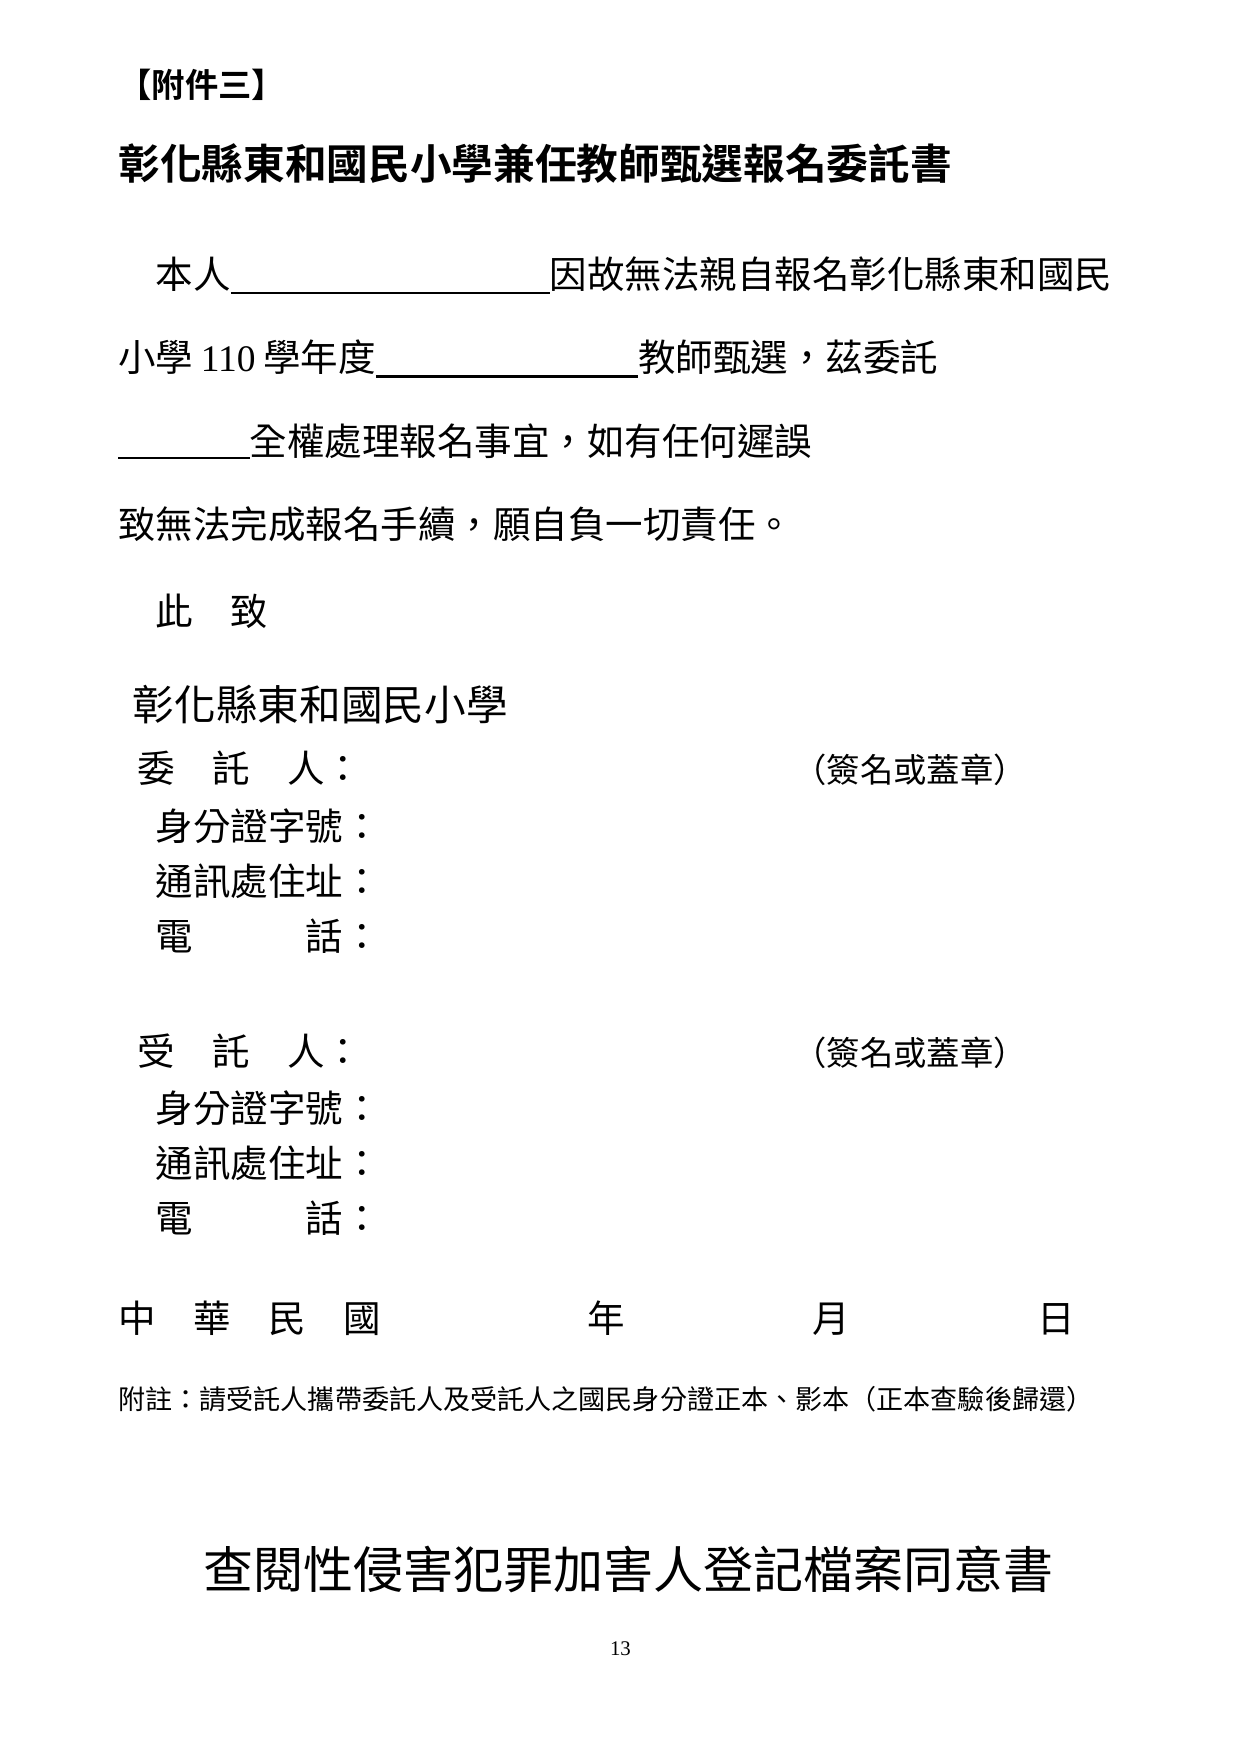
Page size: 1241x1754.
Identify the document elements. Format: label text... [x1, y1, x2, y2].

text 受 託 人： （簽名或蓋章） [81, 1015, 1149, 1078]
text 此 致 [118, 598, 1122, 632]
text 中 華 民 國 年 月 日 [118, 1306, 1122, 1339]
text 身分證字號： [118, 800, 1122, 850]
text 委 託 人： （簽名或蓋章） [81, 733, 1149, 795]
text 彰化縣東和國民小學 [81, 670, 1149, 733]
text 全權處理報名事宜，如有任何遲誤 [118, 388, 1149, 472]
text 身分證字號： [118, 1083, 1122, 1133]
text 通訊處住址： [118, 855, 1122, 905]
text 查閱性侵害犯罪加害人登記檔案同意書 [118, 1531, 1138, 1603]
text 彰化縣東和國民小學兼任教師甄選報名委託書 [118, 131, 1130, 192]
text 電 話： [118, 910, 1122, 960]
text 通訊處住址： [118, 1138, 1122, 1188]
text 致無法完成報名手續，願自負一切責任。 [118, 472, 1149, 555]
text 本人 因故無法親自報名彰化縣東和國民小學110學年度 教師甄選，茲委託 [118, 222, 1149, 388]
text 電 話： [118, 1193, 1122, 1243]
text 【附件三】 [118, 59, 1130, 107]
text 附註：請受託人攜帶委託人及受託人之國民身分證正本、影本（正本查驗後歸還） [118, 1383, 1122, 1416]
